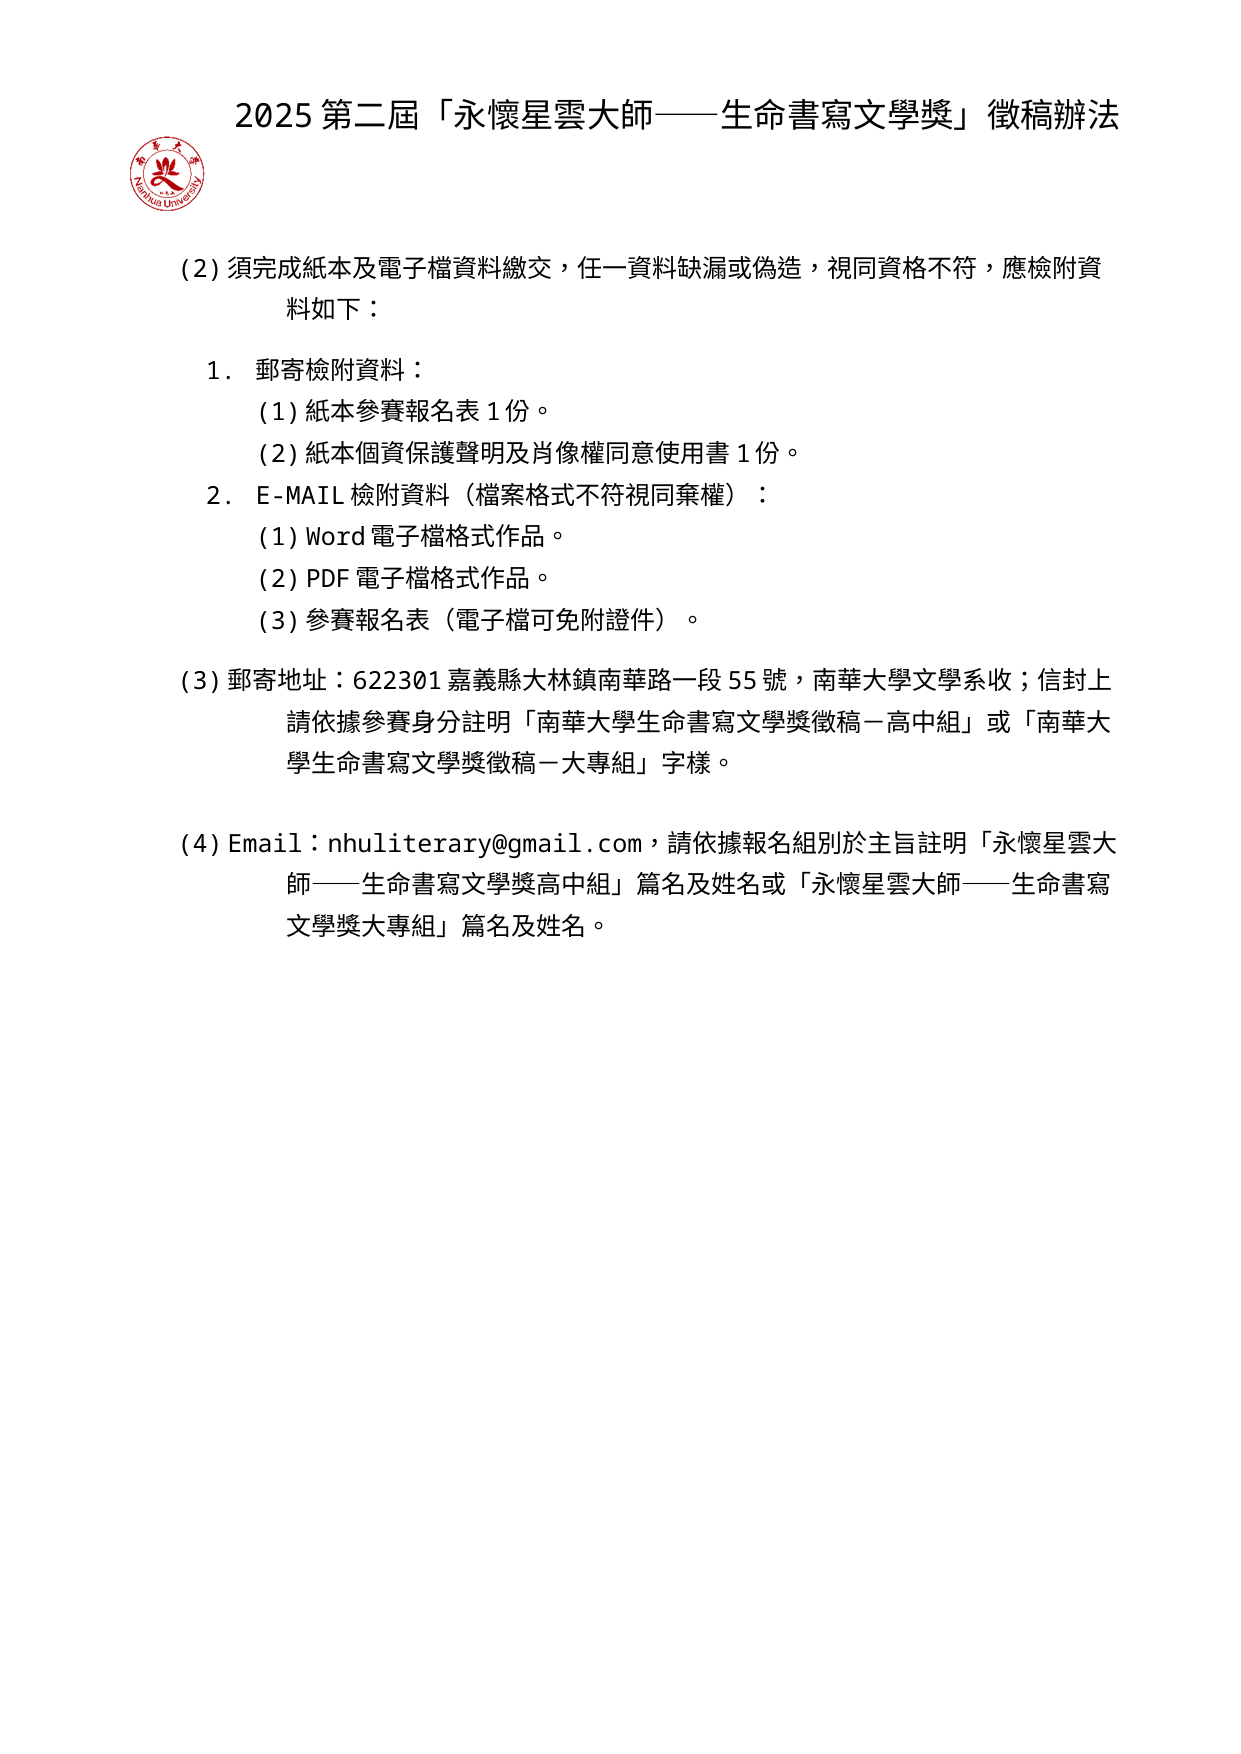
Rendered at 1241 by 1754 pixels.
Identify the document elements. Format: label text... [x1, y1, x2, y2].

list Email：nhuliterary@gmail.com，請依據報名組別於主旨註明「永懷星雲大師——生命書寫文學獎高中組」篇名及姓名或「永懷星雲大師——生命書寫文學獎大專組」篇名及姓名。 [177, 823, 1122, 943]
list 郵寄地址：622301嘉義縣大林鎮南華路一段55號，南華大學文學系收；信封上請依據參賽身分註明「南華大學生命書寫文學獎徵稿－高中組」或「南華大學生命書寫文學獎徵稿－大專組」字樣。 [177, 661, 1122, 780]
list PDF電子檔格式作品。 [256, 558, 1122, 595]
list 紙本個資保護聲明及肖像權同意使用書1份。 [256, 433, 1122, 470]
list 須完成紙本及電子檔資料繳交，任一資料缺漏或偽造，視同資格不符，應檢附資料如下： [177, 248, 1122, 326]
list 參賽報名表（電子檔可免附證件）。 [256, 600, 1122, 636]
list 郵寄檢附資料： [206, 350, 1122, 386]
list E-MAIL檢附資料（檔案格式不符視同棄權）： [206, 475, 1122, 511]
list 紙本參賽報名表1份。 [256, 392, 1122, 428]
list Word電子檔格式作品。 [256, 517, 1122, 553]
